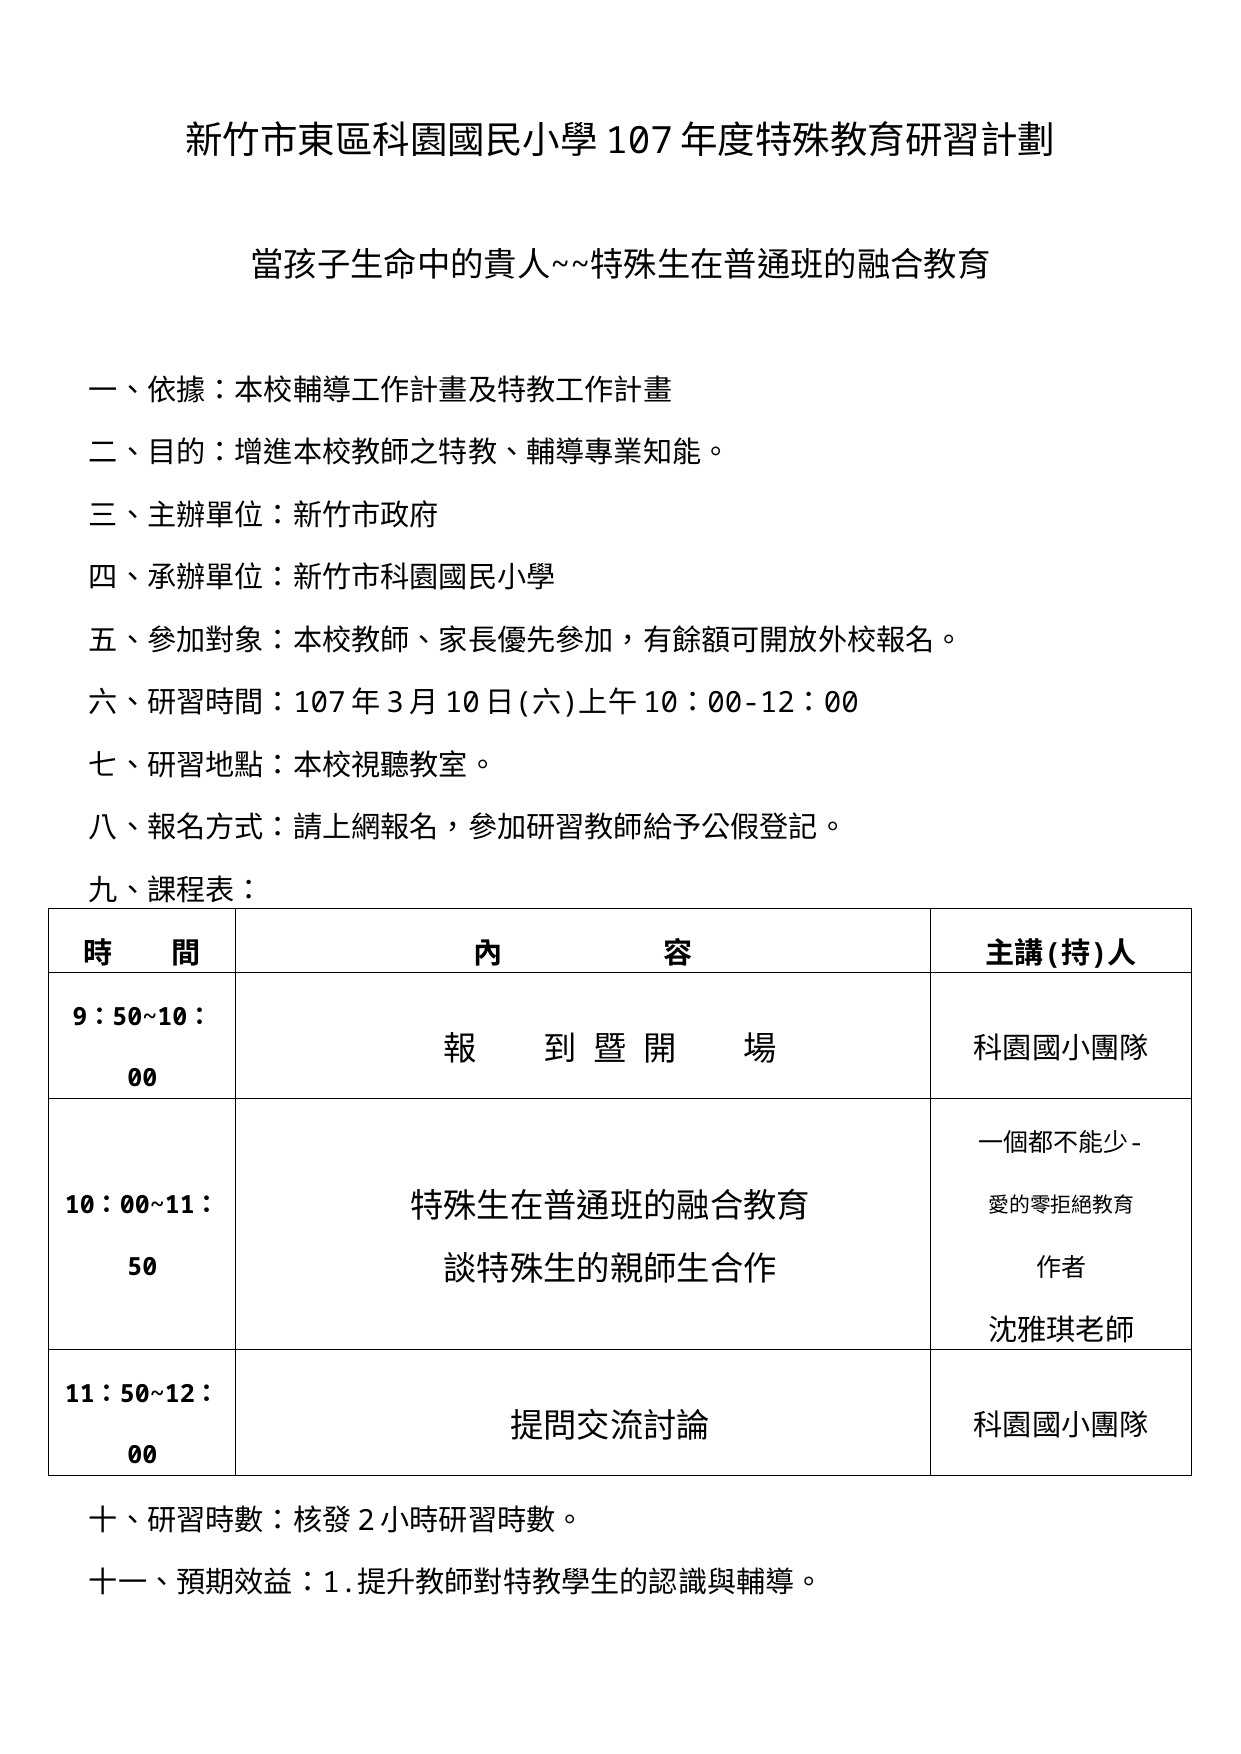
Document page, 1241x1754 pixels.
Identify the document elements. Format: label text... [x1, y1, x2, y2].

table_cell 11：50~12：00 [49, 1350, 235, 1475]
table_header 內 容 [236, 909, 930, 972]
text 七、研習地點：本校視聽教室。 [89, 721, 1152, 783]
table_cell 特殊生在普通班的融合教育 談特殊生的親師生合作 [236, 1099, 930, 1349]
text 五、參加對象：本校教師、家長優先參加，有餘額可開放外校報名。 [89, 596, 1152, 658]
text 一、依據：本校輔導工作計畫及特教工作計畫 [89, 346, 1152, 408]
text 十一、預期效益：1.提升教師對特教學生的認識與輔導。 [89, 1538, 1152, 1601]
text 八、報名方式：請上網報名，參加研習教師給予公假登記。 [89, 783, 1152, 846]
text 當孩子生命中的貴人~~特殊生在普通班的融合教育 [89, 221, 1152, 283]
text 二、目的：增進本校教師之特教、輔導專業知能。 [89, 408, 1152, 471]
table_header 主講(持)人 [931, 909, 1191, 972]
table_header 時 間 [49, 909, 235, 972]
table_cell 科園國小團隊 [931, 1350, 1191, 1475]
table_cell 提問交流討論 [236, 1350, 930, 1475]
table_cell 9：50~10：00 [49, 973, 235, 1098]
text 十、研習時數：核發2小時研習時數。 [89, 1476, 1152, 1538]
table_cell 報 到 暨 開 場 [236, 973, 930, 1098]
text 四、承辦單位：新竹市科園國民小學 [89, 533, 1152, 596]
text 新竹市東區科園國民小學107年度特殊教育研習計劃 [89, 96, 1152, 158]
text 六、研習時間：107年3月10日(六)上午10：00-12：00 [89, 658, 1152, 721]
text 三、主辦單位：新竹市政府 [89, 471, 1152, 533]
table_cell 科園國小團隊 [931, 973, 1191, 1098]
table_cell 一個都不能少- 愛的零拒絕教育 作者 沈雅琪老師 [931, 1099, 1191, 1349]
table_cell 10：00~11：50 [49, 1099, 235, 1349]
text 九、課程表： [89, 846, 1152, 908]
